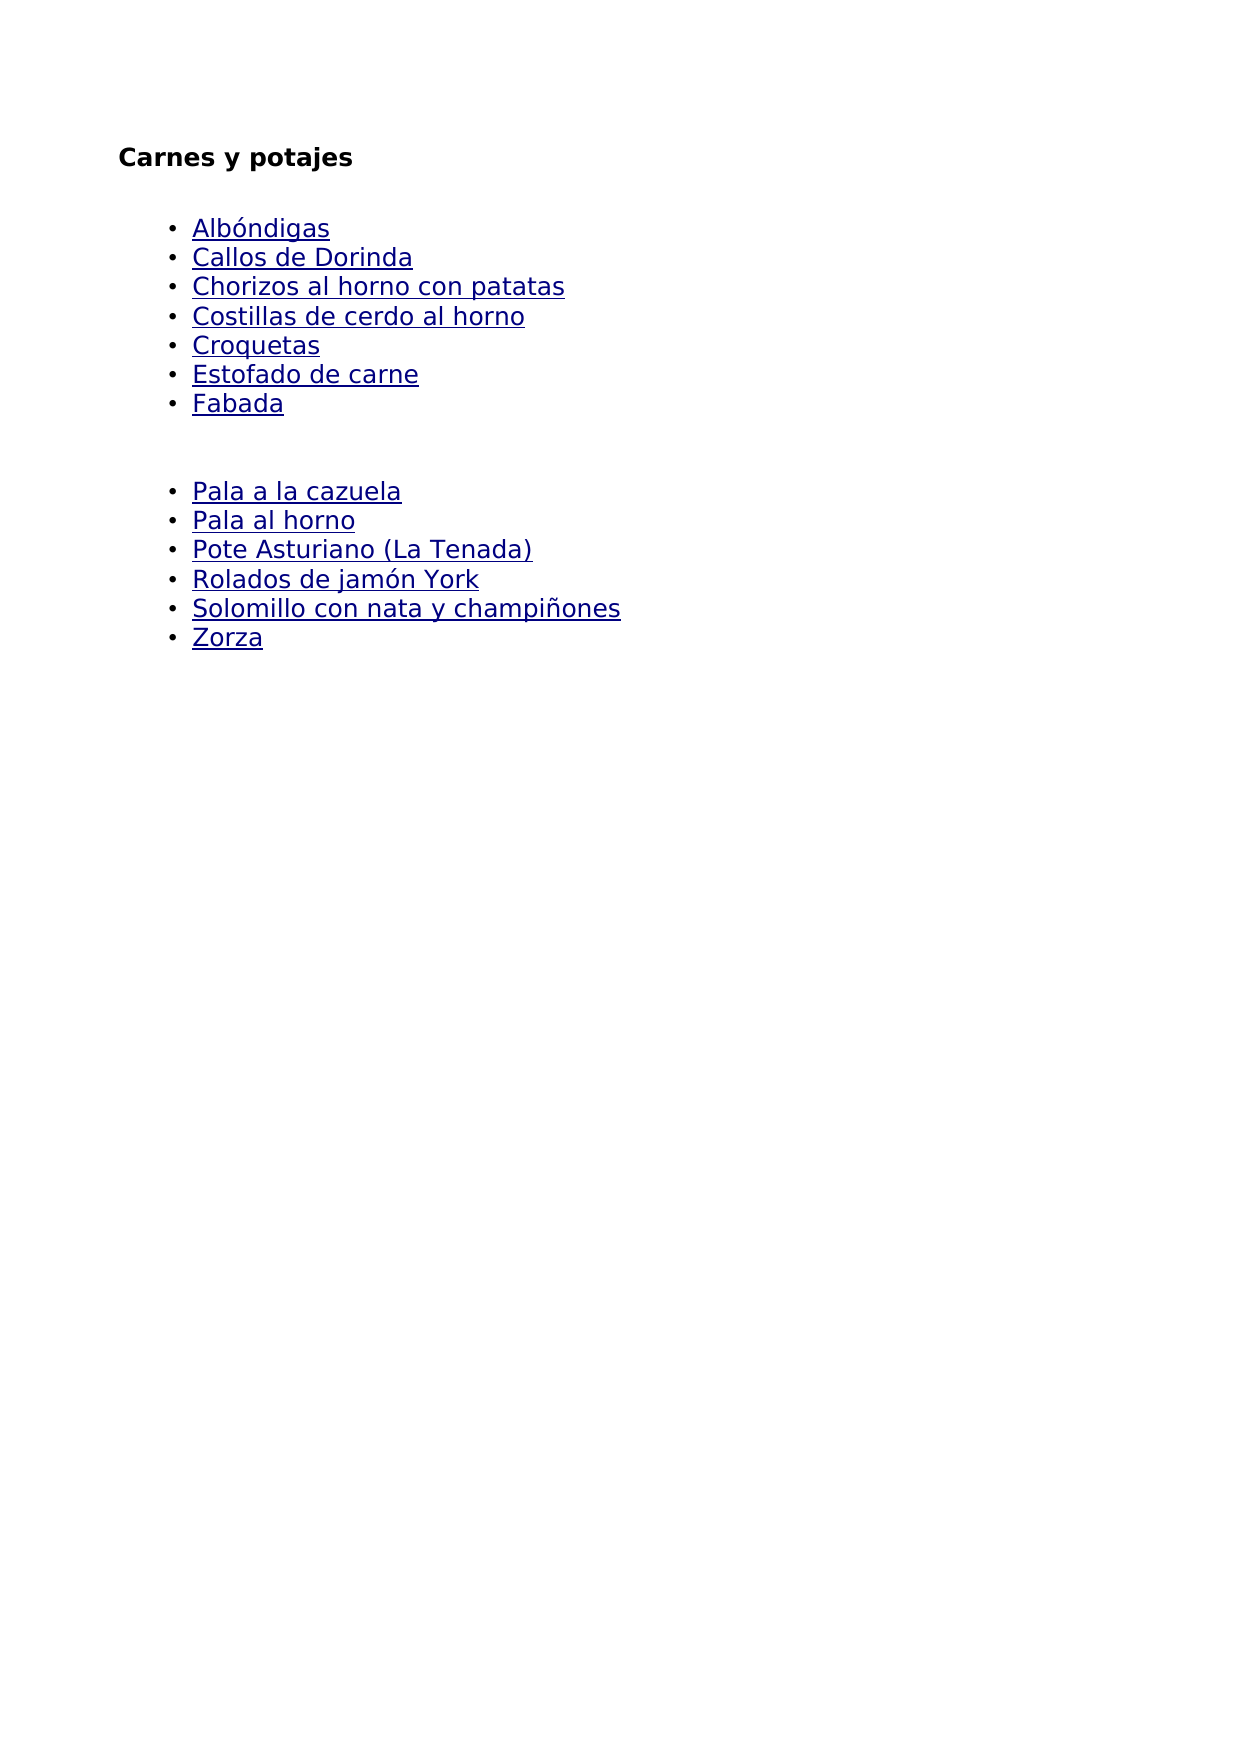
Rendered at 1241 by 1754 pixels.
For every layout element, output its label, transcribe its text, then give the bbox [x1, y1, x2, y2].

list Pala a la cazuela [177, 477, 1122, 507]
list Pote Asturiano (La Tenada) [177, 536, 1122, 565]
list Rolados de jamón York [177, 565, 1122, 594]
list Croquetas [177, 331, 1122, 360]
list Pala al horno [177, 507, 1122, 536]
list Albóndigas [177, 214, 1122, 243]
list Solomillo con nata y champiñones [177, 594, 1122, 623]
list Costillas de cerdo al horno [177, 302, 1122, 331]
list Zorza [177, 623, 1122, 652]
list Fabada [177, 389, 1122, 418]
subtitle Carnes y potajes [118, 143, 1122, 172]
list Callos de Dorinda [177, 243, 1122, 273]
list Chorizos al horno con patatas [177, 273, 1122, 302]
list Estofado de carne [177, 360, 1122, 389]
